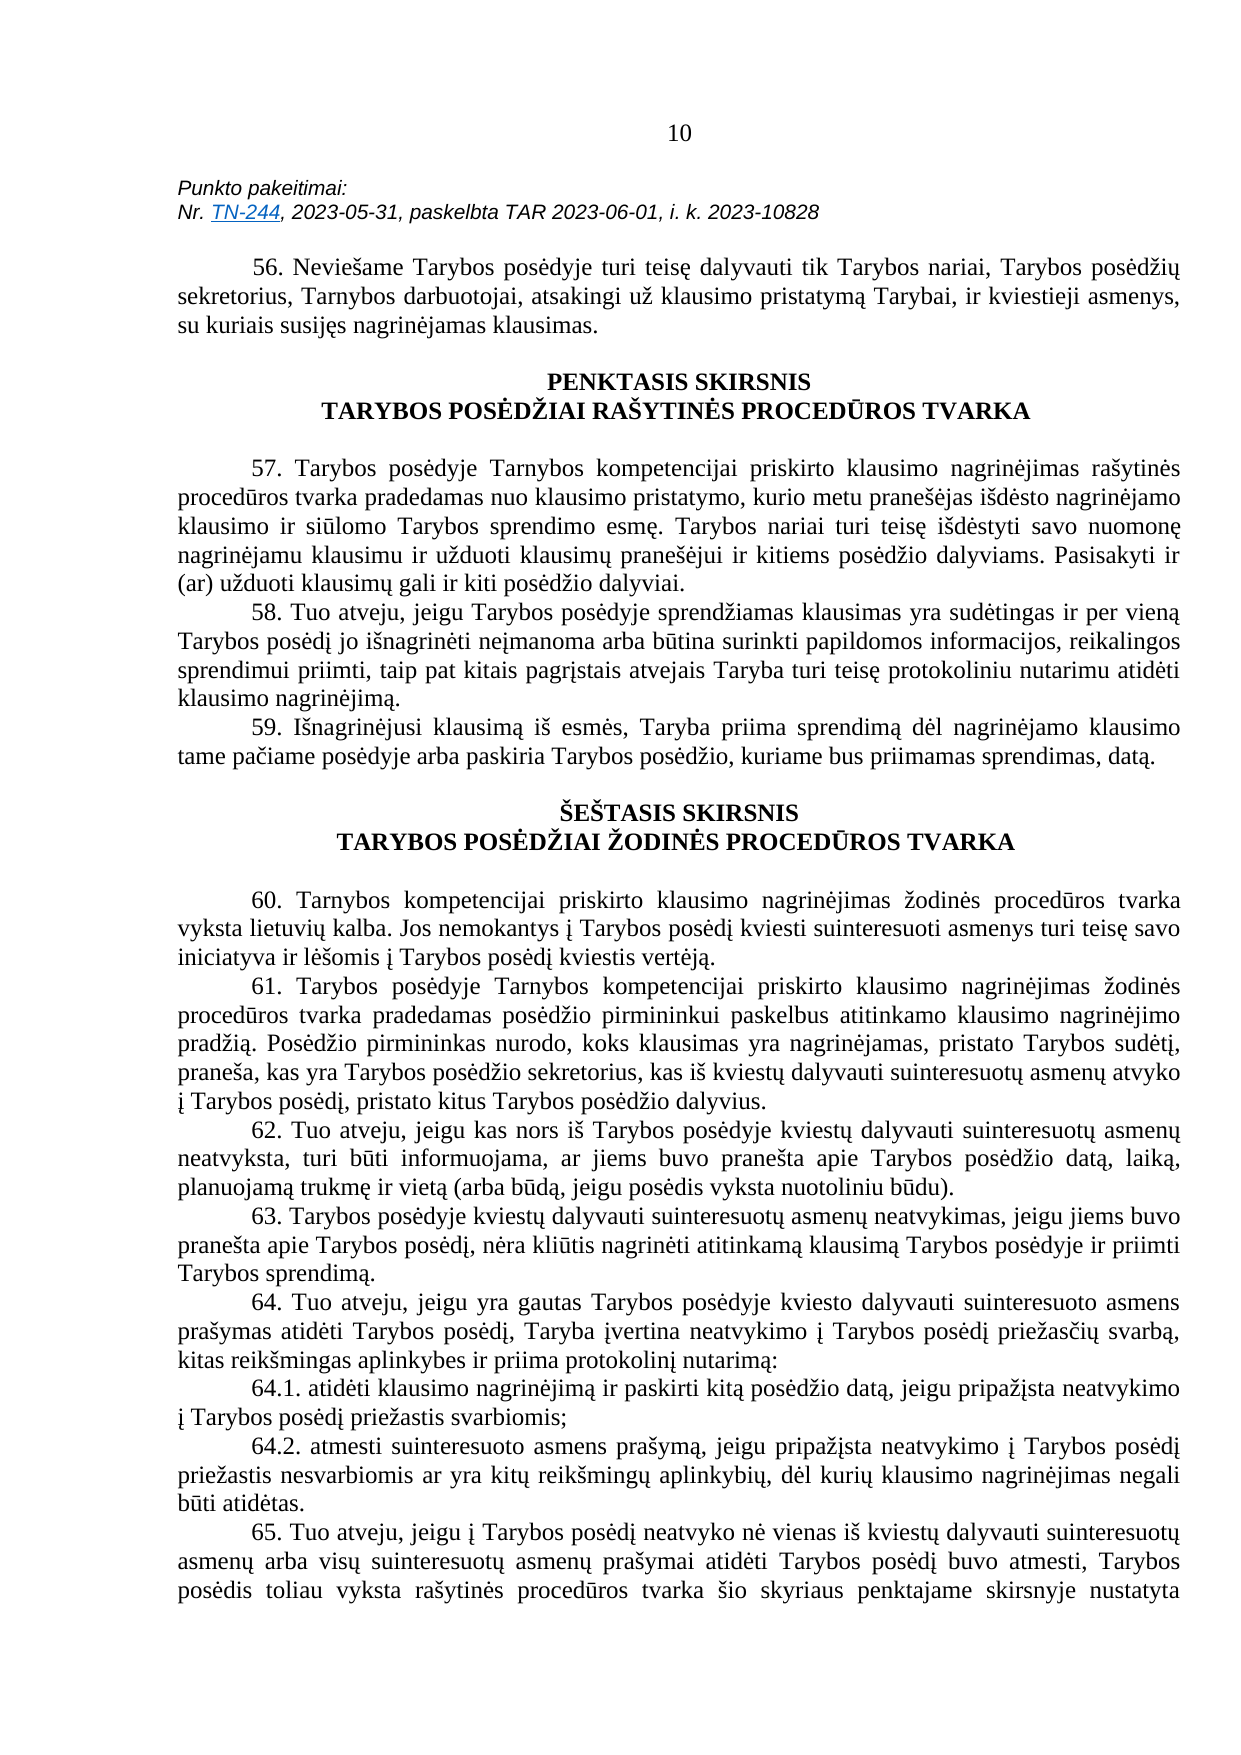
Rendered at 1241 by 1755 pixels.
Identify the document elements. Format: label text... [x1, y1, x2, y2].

text 62. Tuo atveju, jeigu kas nors iš Tarybos posėdyje kviestų dalyvauti suinteresuotų asmenų neatvyksta, turi būti informuojama, ar jiems buvo pranešta apie Tarybos posėdžio datą, laiką, planuojamą trukmę ir vietą (arba būdą, jeigu posėdis vyksta nuotoliniu būdu). [177, 1115, 1181, 1201]
text 65. Tuo atveju, jeigu į Tarybos posėdį neatvyko nė vienas iš kviestų dalyvauti suinteresuotų asmenų arba visų suinteresuotų asmenų prašymai atidėti Tarybos posėdį buvo atmesti, Tarybos posėdis toliau vyksta rašytinės procedūros tvarka šio skyriaus penktajame skirsnyje nustatyta [177, 1517, 1181, 1603]
text 64.1. atidėti klausimo nagrinėjimą ir paskirti kitą posėdžio datą, jeigu pripažįsta neatvykimo į Tarybos posėdį priežastis svarbiomis; [177, 1373, 1181, 1431]
text PENKTASIS SKIRSNIS [177, 367, 1181, 396]
text 63. Tarybos posėdyje kviestų dalyvauti suinteresuotų asmenų neatvykimas, jeigu jiems buvo pranešta apie Tarybos posėdį, nėra kliūtis nagrinėti atitinkamą klausimą Tarybos posėdyje ir priimti Tarybos sprendimą. [177, 1201, 1181, 1287]
text ŠEŠTASIS SKIRSNIS [177, 798, 1181, 827]
text TARYBOS POSĖDŽIAI ŽODINĖS PROCEDŪROS TVARKA [177, 827, 1181, 856]
text Nr. TN-244, 2023-05-31, paskelbta TAR 2023-06-01, i. k. 2023-10828 [177, 199, 1181, 223]
text 57. Tarybos posėdyje Tarnybos kompetencijai priskirto klausimo nagrinėjimas rašytinės procedūros tvarka pradedamas nuo klausimo pristatymo, kurio metu pranešėjas išdėsto nagrinėjamo klausimo ir siūlomo Tarybos sprendimo esmę. Tarybos nariai turi teisę išdėstyti savo nuomonę nagrinėjamu klausimu ir užduoti klausimų pranešėjui ir kitiems posėdžio dalyviams. Pasisakyti ir (ar) užduoti klausimų gali ir kiti posėdžio dalyviai. [177, 453, 1181, 597]
text 61. Tarybos posėdyje Tarnybos kompetencijai priskirto klausimo nagrinėjimas žodinės procedūros tvarka pradedamas posėdžio pirmininkui paskelbus atitinkamo klausimo nagrinėjimo pradžią. Posėdžio pirmininkas nurodo, koks klausimas yra nagrinėjamas, pristato Tarybos sudėtį, praneša, kas yra Tarybos posėdžio sekretorius, kas iš kviestų dalyvauti suinteresuotų asmenų atvyko į Tarybos posėdį, pristato kitus Tarybos posėdžio dalyvius. [177, 971, 1181, 1115]
text 64. Tuo atveju, jeigu yra gautas Tarybos posėdyje kviesto dalyvauti suinteresuoto asmens prašymas atidėti Tarybos posėdį, Taryba įvertina neatvykimo į Tarybos posėdį priežasčių svarbą, kitas reikšmingas aplinkybes ir priima protokolinį nutarimą: [177, 1287, 1181, 1373]
text 59. Išnagrinėjusi klausimą iš esmės, Taryba priima sprendimą dėl nagrinėjamo klausimo tame pačiame posėdyje arba paskiria Tarybos posėdžio, kuriame bus priimamas sprendimas, datą. [177, 712, 1181, 770]
text 60. Tarnybos kompetencijai priskirto klausimo nagrinėjimas žodinės procedūros tvarka vyksta lietuvių kalba. Jos nemokantys į Tarybos posėdį kviesti suinteresuoti asmenys turi teisę savo iniciatyva ir lėšomis į Tarybos posėdį kviestis vertėją. [177, 885, 1181, 971]
text Punkto pakeitimai: [177, 176, 1181, 199]
text 64.2. atmesti suinteresuoto asmens prašymą, jeigu pripažįsta neatvykimo į Tarybos posėdį priežastis nesvarbiomis ar yra kitų reikšmingų aplinkybių, dėl kurių klausimo nagrinėjimas negali būti atidėtas. [177, 1431, 1181, 1517]
text 58. Tuo atveju, jeigu Tarybos posėdyje sprendžiamas klausimas yra sudėtingas ir per vieną Tarybos posėdį jo išnagrinėti neįmanoma arba būtina surinkti papildomos informacijos, reikalingos sprendimui priimti, taip pat kitais pagrįstais atvejais Taryba turi teisę protokoliniu nutarimu atidėti klausimo nagrinėjimą. [177, 597, 1181, 712]
text 56. Neviešame Tarybos posėdyje turi teisę dalyvauti tik Tarybos nariai, Tarybos posėdžių sekretorius, Tarnybos darbuotojai, atsakingi už klausimo pristatymą Tarybai, ir kviestieji asmenys, su kuriais susijęs nagrinėjamas klausimas. [177, 252, 1181, 338]
text TARYBOS POSĖDŽIAI RAŠYTINĖS PROCEDŪROS TVARKA [177, 396, 1181, 425]
